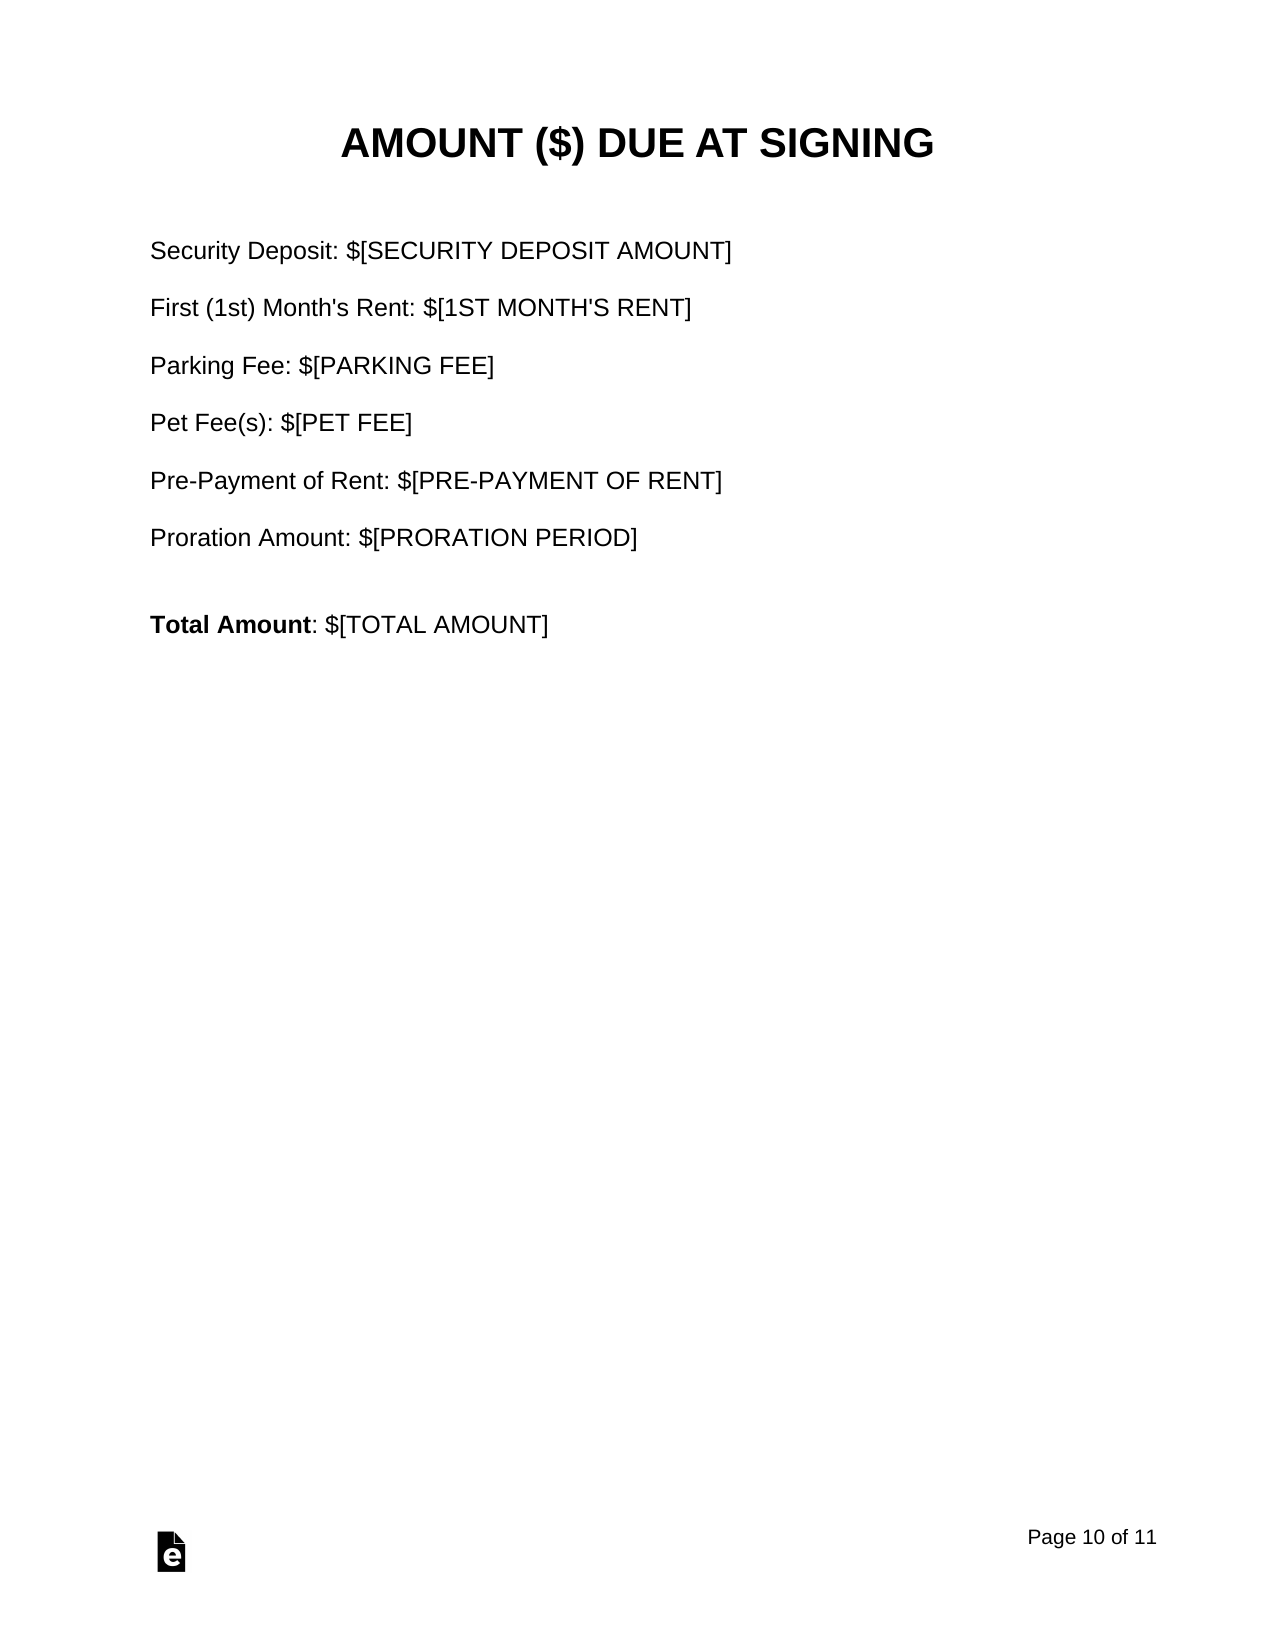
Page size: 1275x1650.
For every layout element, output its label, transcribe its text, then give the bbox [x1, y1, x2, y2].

text Total Amount: $[TOTAL AMOUNT] [150, 609, 1125, 638]
subtitle AMOUNT ($) DUE AT SIGNING [150, 118, 1125, 166]
text Security Deposit: $[SECURITY DEPOSIT AMOUNT] [150, 236, 1125, 264]
text First (1st) Month's Rent: $[1ST MONTH'S RENT] [150, 293, 1125, 322]
text Pet Fee(s): $[PET FEE] [150, 408, 1125, 437]
text Pre-Payment of Rent: $[PRE-PAYMENT OF RENT] [150, 466, 1125, 494]
text Parking Fee: $[PARKING FEE] [150, 351, 1125, 379]
text Proration Amount: $[PRORATION PERIOD] [150, 523, 1125, 552]
